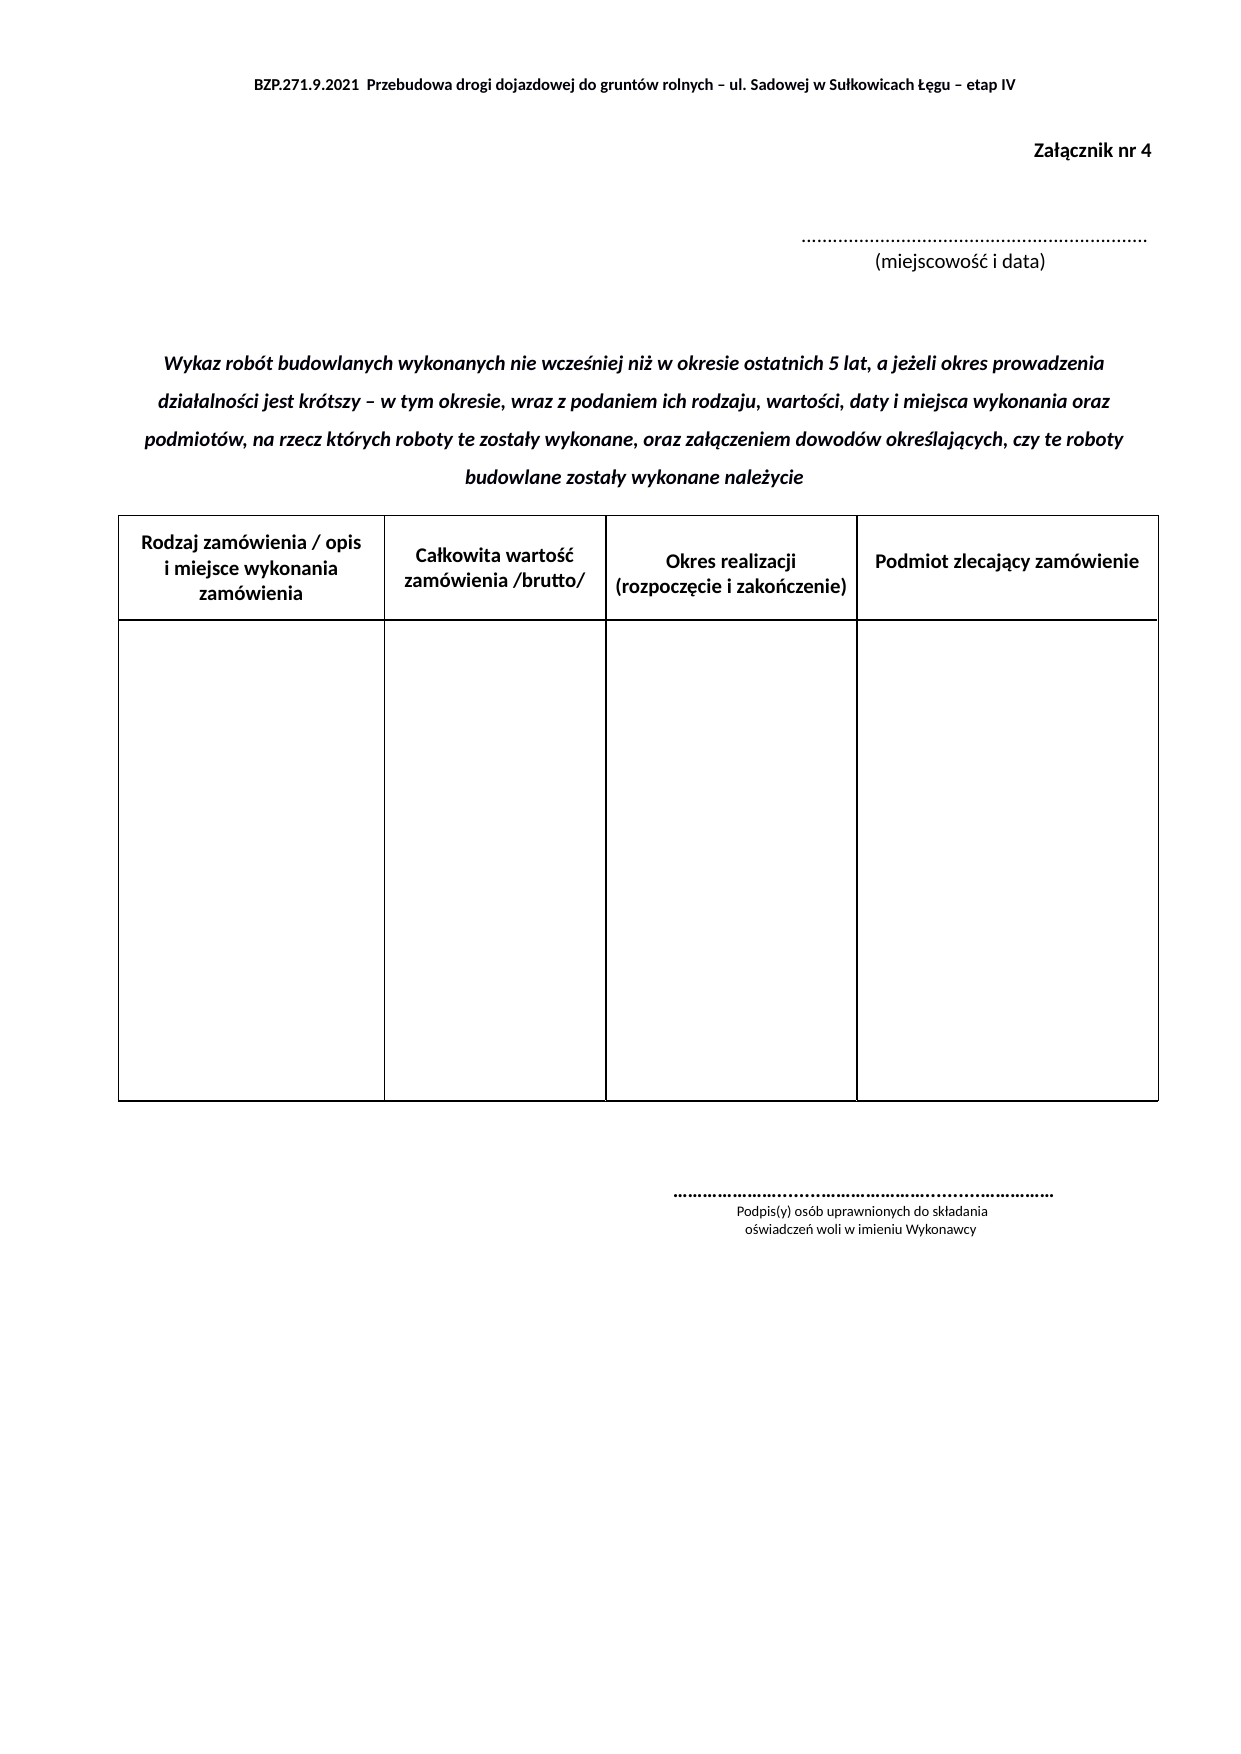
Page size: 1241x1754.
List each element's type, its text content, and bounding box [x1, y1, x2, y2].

table_cell [607, 621, 856, 1100]
text oświadczeń woli w imieniu Wykonawcy [118, 1220, 1152, 1238]
table_header Okres realizacji (rozpoczęcie i zakończenie) [607, 516, 856, 619]
text (miejscowość i data) [148, 248, 1152, 273]
table_cell [119, 621, 384, 1100]
table_header Podmiot zlecający zamówienie [858, 516, 1158, 619]
text …………………........…………………..........…………… [118, 1177, 1152, 1202]
table_header Rodzaj zamówienia / opis i miejsce wykonania zamówienia [119, 516, 384, 619]
table_cell [858, 619, 1158, 1100]
text Podpis(y) osób uprawnionych do składania [560, 1202, 1152, 1220]
table_cell [385, 621, 605, 1100]
table_header Całkowita wartość zamówienia /brutto/ [385, 516, 605, 619]
text .................................................................. [768, 223, 1152, 248]
text Załącznik nr 4 [118, 137, 1152, 162]
text Wykaz robót budowlanych wykonanych nie wcześniej niż w okresie ostatnich 5 lat, a jeżeli okres prowadzenia działalności jest krótszy – w tym okresie, wraz z podaniem ich rodzaju, wartości, daty i miejsca wykonania oraz podmiotów, na rzecz których roboty te zostały wykonane, oraz załączeniem dowodów określających, czy te roboty budowlane zostały wykonane należycie [118, 350, 1151, 489]
